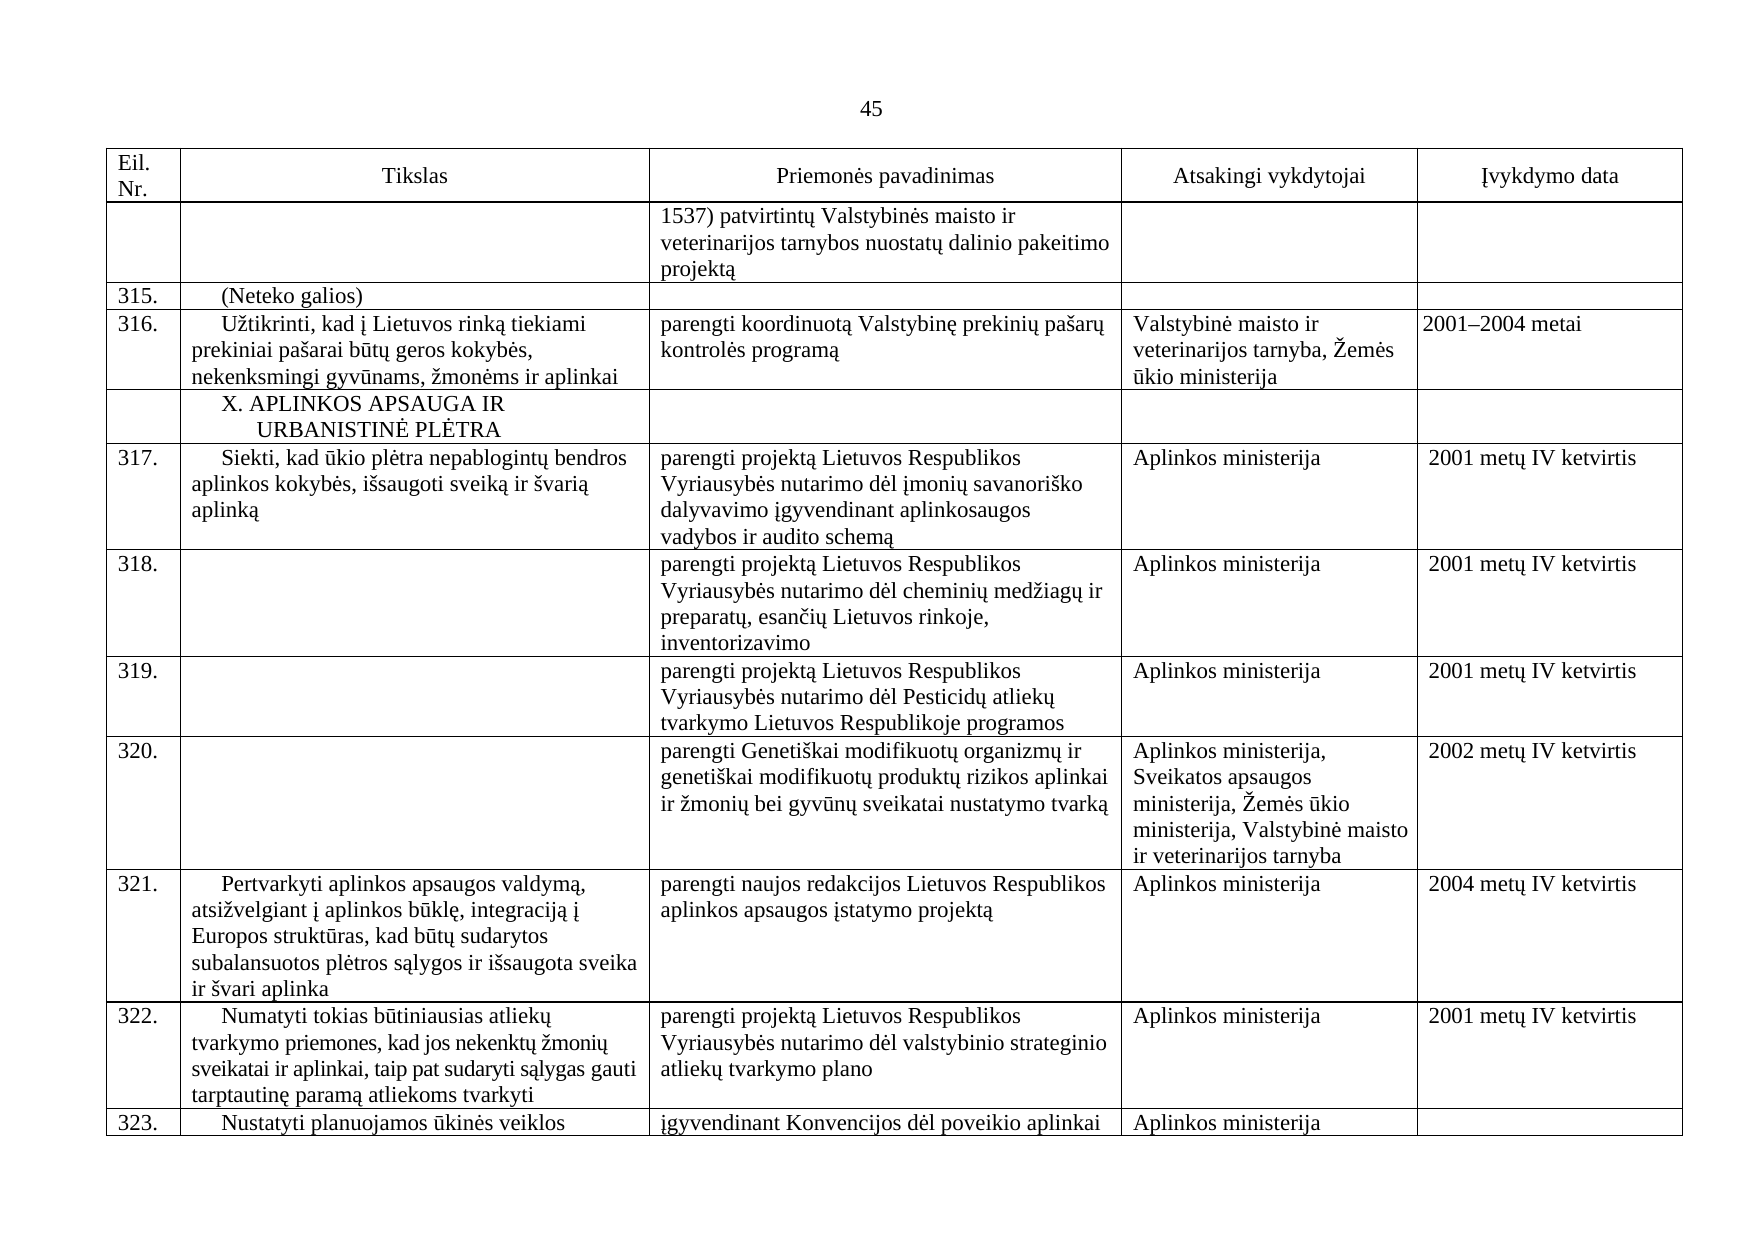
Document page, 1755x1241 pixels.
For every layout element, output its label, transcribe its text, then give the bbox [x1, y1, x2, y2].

table_cell X. APLINKOS APSAUGA IR URBANISTINĖ PLĖTRA [181, 390, 649, 443]
table_cell [107, 870, 180, 1001]
table_cell Užtikrinti, kad į Lietuvos rinką tiekiami prekiniai pašarai būtų geros kokybės, nekenksmingi gyvūnams, žmonėms ir aplinkai [181, 310, 649, 389]
table_cell Aplinkos ministerija [1122, 657, 1417, 736]
table_cell parengti koordinuotą Valstybinę prekinių pašarų kontrolės programą [650, 310, 1121, 389]
table_cell įgyvendinant Konvencijos dėl poveikio aplinkai [650, 1109, 1121, 1135]
table_cell [107, 1003, 180, 1108]
table_cell 2001 metų IV ketvirtis [1418, 1003, 1682, 1108]
table_cell [107, 550, 180, 656]
table_cell parengti projektą Lietuvos Respublikos Vyriausybės nutarimo dėl Pesticidų atliekų tvarkymo Lietuvos Respublikoje programos [650, 657, 1121, 736]
table_cell [107, 203, 180, 282]
table_cell Pertvarkyti aplinkos apsaugos valdymą, atsižvelgiant į aplinkos būklę, integraciją į Europos struktūras, kad būtų sudarytos subalansuotos plėtros sąlygos ir išsaugota sveika ir švari aplinka [181, 870, 649, 1001]
table_header Įvykdymo data [1418, 149, 1682, 201]
table_cell Aplinkos ministerija [1122, 444, 1417, 549]
table_cell [107, 737, 180, 869]
table_cell [650, 283, 1121, 309]
table_cell 2002 metų IV ketvirtis [1418, 737, 1682, 869]
table_cell 2004 metų IV ketvirtis [1418, 870, 1682, 1001]
table_cell [1418, 203, 1682, 282]
table_cell [181, 737, 649, 869]
table_cell parengti Genetiškai modifikuotų organizmų ir genetiškai modifikuotų produktų rizikos aplinkai ir žmonių bei gyvūnų sveikatai nustatymo tvarką [650, 737, 1121, 869]
table_cell 2001 metų IV ketvirtis [1418, 657, 1682, 736]
table_cell Aplinkos ministerija [1122, 1109, 1417, 1135]
table_header Tikslas [181, 149, 649, 201]
table_cell parengti projektą Lietuvos Respublikos Vyriausybės nutarimo dėl cheminių medžiagų ir preparatų, esančių Lietuvos rinkoje, inventorizavimo [650, 550, 1121, 656]
table_cell Aplinkos ministerija [1122, 1003, 1417, 1108]
table_cell Numatyti tokias būtiniausias atliekų tvarkymo priemones, kad jos nekenktų žmonių sveikatai ir aplinkai, taip pat sudaryti sąlygas gauti tarptautinę paramą atliekoms tvarkyti [181, 1003, 649, 1108]
table_cell Aplinkos ministerija [1122, 870, 1417, 1001]
table_header Atsakingi vykdytojai [1122, 149, 1417, 201]
table_cell [181, 657, 649, 736]
table_cell Valstybinė maisto ir veterinarijos tarnyba, Žemės ūkio ministerija [1122, 310, 1417, 389]
table_cell parengti projektą Lietuvos Respublikos Vyriausybės nutarimo dėl valstybinio strateginio atliekų tvarkymo plano [650, 1003, 1121, 1108]
table_cell [181, 550, 649, 656]
table_cell [107, 283, 180, 309]
table_cell [107, 390, 180, 443]
table_cell [1418, 1109, 1682, 1135]
table_cell parengti naujos redakcijos Lietuvos Respublikos aplinkos apsaugos įstatymo projektą [650, 870, 1121, 1001]
table_cell [107, 1109, 180, 1135]
table_cell [181, 203, 649, 282]
table_cell 1537) patvirtintų Valstybinės maisto ir veterinarijos tarnybos nuostatų dalinio pakeitimo projektą [650, 203, 1121, 282]
table_cell [107, 657, 180, 736]
table_cell [107, 444, 180, 549]
table_cell [650, 390, 1121, 443]
table_cell [1418, 283, 1682, 309]
table_cell Aplinkos ministerija, Sveikatos apsaugos ministerija, Žemės ūkio ministerija, Valstybinė maisto ir veterinarijos tarnyba [1122, 737, 1417, 869]
table_cell [1122, 390, 1417, 443]
table_cell Nustatyti planuojamos ūkinės veiklos [181, 1109, 649, 1135]
table_cell (Neteko galios) [181, 283, 649, 309]
table_header Priemonės pavadinimas [650, 149, 1121, 201]
table_cell Siekti, kad ūkio plėtra nepablogintų bendros aplinkos kokybės, išsaugoti sveiką ir švarią aplinką [181, 444, 649, 549]
table_cell 2001 metų IV ketvirtis [1418, 444, 1682, 549]
table_cell 2001 metų IV ketvirtis [1418, 550, 1682, 656]
table_cell [1418, 390, 1682, 443]
table_cell 2001–2004 metai [1418, 310, 1682, 389]
table_cell Aplinkos ministerija [1122, 550, 1417, 656]
table_cell [1122, 203, 1417, 282]
table_cell parengti projektą Lietuvos Respublikos Vyriausybės nutarimo dėl įmonių savanoriško dalyvavimo įgyvendinant aplinkosaugos vadybos ir audito schemą [650, 444, 1121, 549]
table_cell [1122, 283, 1417, 309]
table_header Eil. Nr. [107, 149, 180, 201]
table_cell [107, 310, 180, 389]
